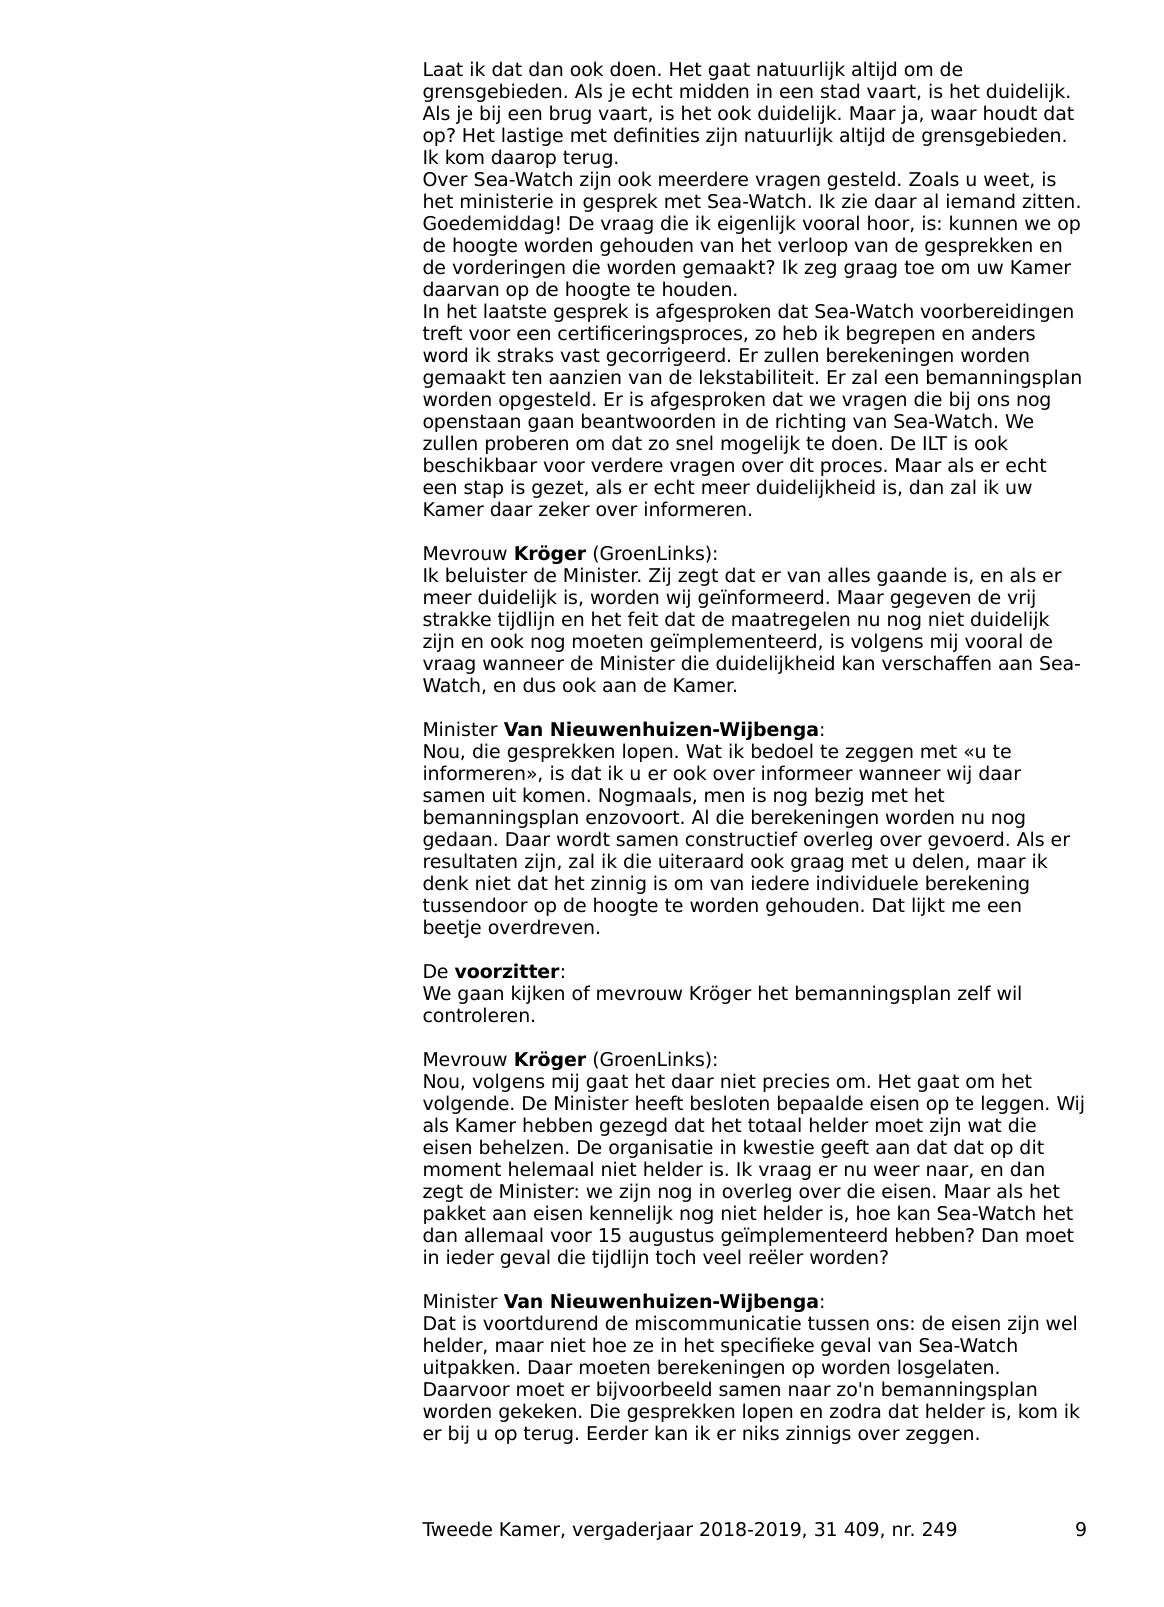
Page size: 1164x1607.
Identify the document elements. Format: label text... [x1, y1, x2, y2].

text In het laatste gesprek is afgesproken dat Sea-Watch voorbereidingen treft voor een certificeringsproces, zo heb ik begrepen en anders word ik straks vast gecorrigeerd. Er zullen berekeningen worden gemaakt ten aanzien van de lekstabiliteit. Er zal een bemanningsplan worden opgesteld. Er is afgesproken dat we vragen die bij ons nog openstaan gaan beantwoorden in de richting van Sea-Watch. We zullen proberen om dat zo snel mogelijk te doen. De ILT is ook beschikbaar voor verdere vragen over dit proces. Maar als er echt een stap is gezet, als er echt meer duidelijkheid is, dan zal ik uw Kamer daar zeker over informeren. [422, 301, 1087, 521]
text Mevrouw Kröger (GroenLinks): [422, 543, 1087, 565]
text Minister Van Nieuwenhuizen-Wijbenga: [422, 719, 1087, 741]
text We gaan kijken of mevrouw Kröger het bemanningsplan zelf wil controleren. [422, 983, 1087, 1027]
text Nou, volgens mij gaat het daar niet precies om. Het gaat om het volgende. De Minister heeft besloten bepaalde eisen op te leggen. Wij als Kamer hebben gezegd dat het totaal helder moet zijn wat die eisen behelzen. De organisatie in kwestie geeft aan dat dat op dit moment helemaal niet helder is. Ik vraag er nu weer naar, en dan zegt de Minister: we zijn nog in overleg over die eisen. Maar als het pakket aan eisen kennelijk nog niet helder is, hoe kan Sea-Watch het dan allemaal voor 15 augustus geïmplementeerd hebben? Dan moet in ieder geval die tijdlijn toch veel reëler worden? [422, 1071, 1087, 1269]
text Ik beluister de Minister. Zij zegt dat er van alles gaande is, en als er meer duidelijk is, worden wij geïnformeerd. Maar gegeven de vrij strakke tijdlijn en het feit dat de maatregelen nu nog niet duidelijk zijn en ook nog moeten geïmplementeerd, is volgens mij vooral de vraag wanneer de Minister die duidelijkheid kan verschaffen aan Sea-Watch, en dus ook aan de Kamer. [422, 565, 1087, 697]
text Laat ik dat dan ook doen. Het gaat natuurlijk altijd om de grensgebieden. Als je echt midden in een stad vaart, is het duidelijk. Als je bij een brug vaart, is het ook duidelijk. Maar ja, waar houdt dat op? Het lastige met definities zijn natuurlijk altijd de grensgebieden. Ik kom daarop terug. [422, 59, 1087, 169]
text Minister Van Nieuwenhuizen-Wijbenga: [422, 1291, 1087, 1313]
text De voorzitter: [422, 961, 1087, 983]
text Mevrouw Kröger (GroenLinks): [422, 1049, 1087, 1071]
text Nou, die gesprekken lopen. Wat ik bedoel te zeggen met «u te informeren», is dat ik u er ook over informeer wanneer wij daar samen uit komen. Nogmaals, men is nog bezig met het bemanningsplan enzovoort. Al die berekeningen worden nu nog gedaan. Daar wordt samen constructief overleg over gevoerd. Als er resultaten zijn, zal ik die uiteraard ook graag met u delen, maar ik denk niet dat het zinnig is om van iedere individuele berekening tussendoor op de hoogte te worden gehouden. Dat lijkt me een beetje overdreven. [422, 741, 1087, 939]
text Dat is voortdurend de miscommunicatie tussen ons: de eisen zijn wel helder, maar niet hoe ze in het specifieke geval van Sea-Watch uitpakken. Daar moeten berekeningen op worden losgelaten. Daarvoor moet er bijvoorbeeld samen naar zo'n bemanningsplan worden gekeken. Die gesprekken lopen en zodra dat helder is, kom ik er bij u op terug. Eerder kan ik er niks zinnigs over zeggen. [422, 1313, 1087, 1445]
text Over Sea-Watch zijn ook meerdere vragen gesteld. Zoals u weet, is het ministerie in gesprek met Sea-Watch. Ik zie daar al iemand zitten. Goedemiddag! De vraag die ik eigenlijk vooral hoor, is: kunnen we op de hoogte worden gehouden van het verloop van de gesprekken en de vorderingen die worden gemaakt? Ik zeg graag toe om uw Kamer daarvan op de hoogte te houden. [422, 169, 1087, 301]
